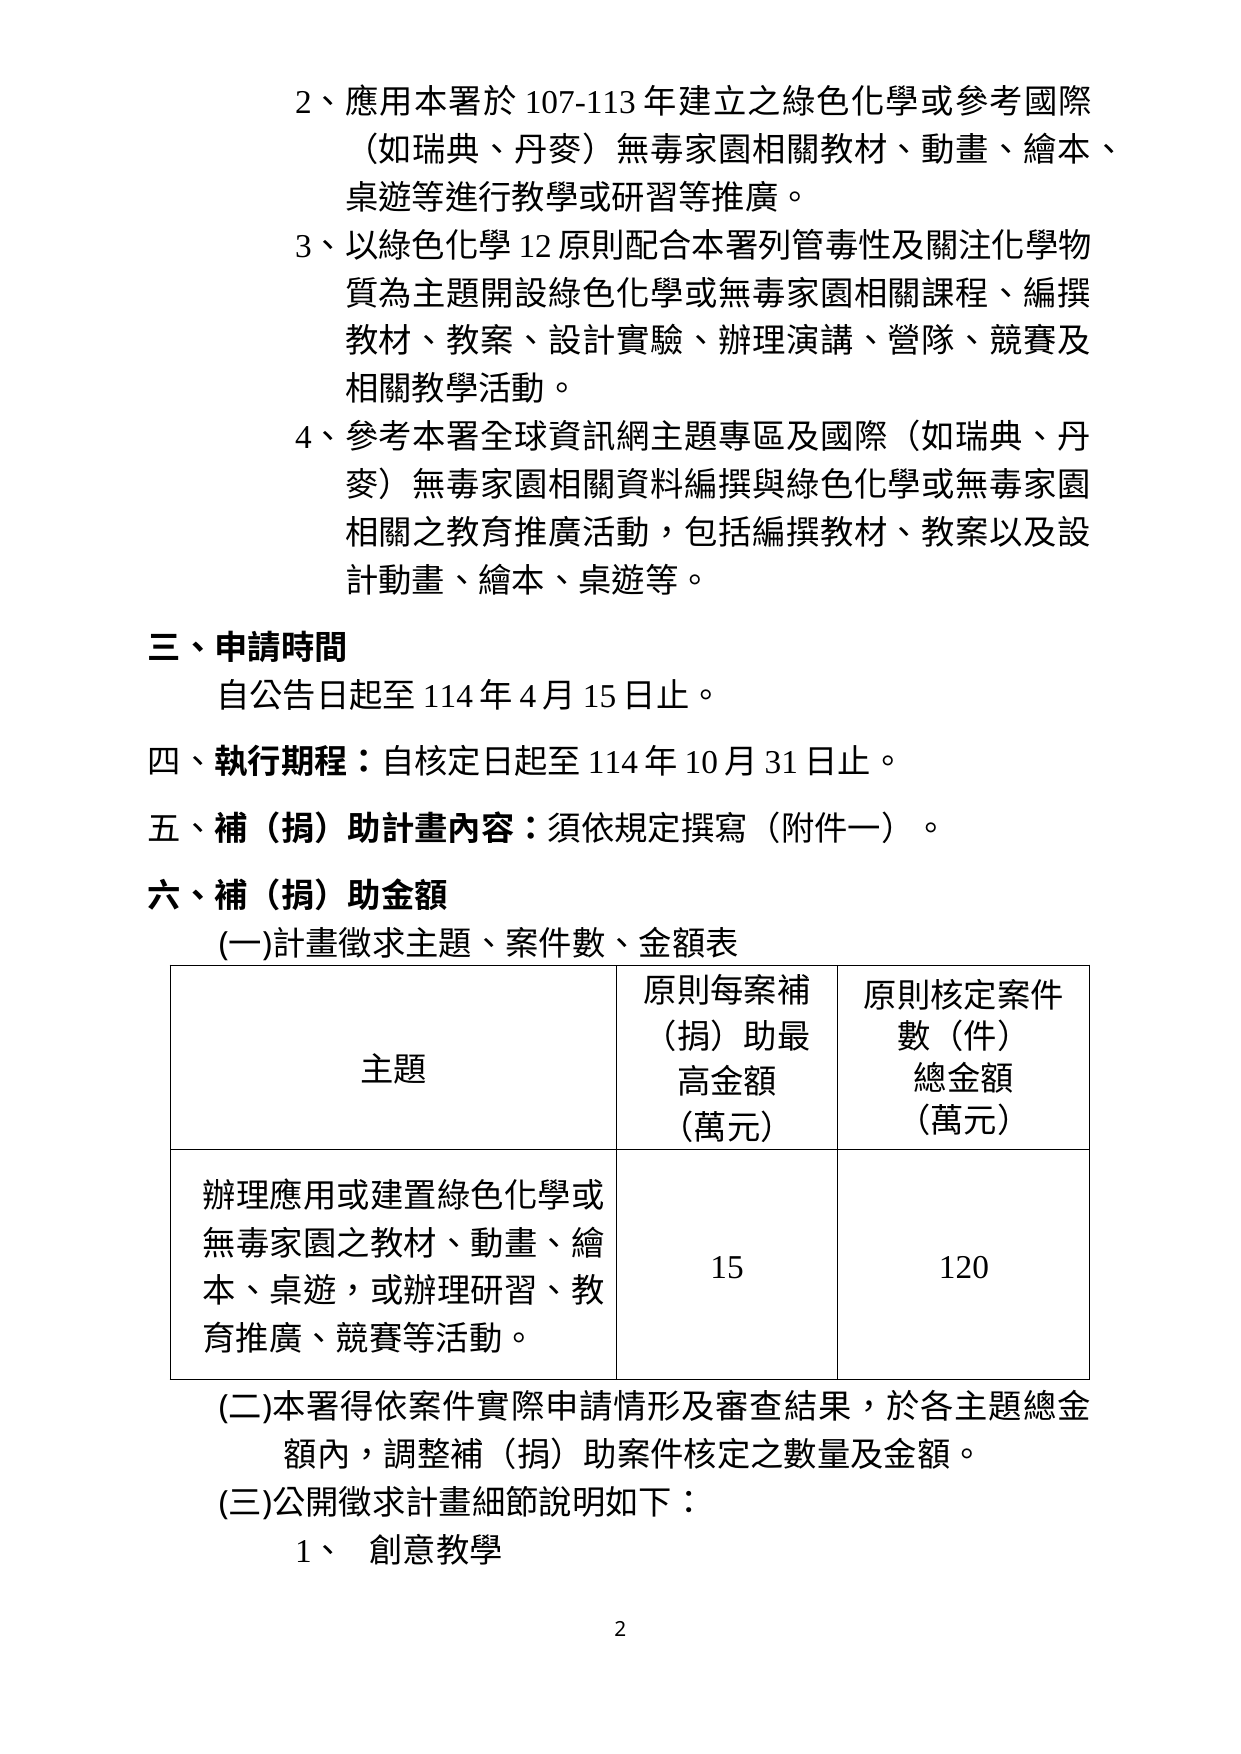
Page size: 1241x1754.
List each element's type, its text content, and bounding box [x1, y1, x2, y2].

list 申請時間 [148, 621, 1092, 669]
list 創意教學 [295, 1524, 1092, 1572]
list 以綠色化學12原則配合本署列管毒性及關注化學物質為主題開設綠色化學或無毒家園相關課程、編撰教材、教案、設計實驗、辦理演講、營隊、競賽及相關教學活動。 [295, 219, 1092, 410]
list 補（捐）助金額 [148, 869, 1092, 917]
list 補（捐）助計畫內容：須依規定撰寫（附件一）。 [148, 802, 1092, 850]
list 自公告日起至114年4月15日止。 [216, 669, 1092, 717]
table_header 主題 [171, 966, 616, 1149]
list 應用本署於107-113年建立之綠色化學或參考國際（如瑞典、丹麥）無毒家園相關教材、動畫、繪本、桌遊等進行教學或研習等推廣。 [295, 75, 1092, 219]
table_cell 120 [838, 1150, 1089, 1379]
table_header 原則每案補（捐）助最高金額 （萬元） [617, 966, 837, 1149]
list 執行期程：自核定日起至114年10月31日止。 [148, 735, 1092, 783]
list 本署得依案件實際申請情形及審查結果，於各主題總金額內，調整補（捐）助案件核定之數量及金額。 [218, 1380, 1092, 1476]
table_cell 辦理應用或建置綠色化學或無毒家園之教材、動畫、繪本、桌遊，或辦理研習、教育推廣、競賽等活動。 [171, 1150, 616, 1379]
list 計畫徵求主題、案件數、金額表 [218, 917, 1092, 964]
list 參考本署全球資訊網主題專區及國際（如瑞典、丹麥）無毒家園相關資料編撰與綠色化學或無毒家園相關之教育推廣活動，包括編撰教材、教案以及設計動畫、繪本、桌遊等。 [295, 410, 1092, 602]
list 公開徵求計畫細節說明如下： [218, 1476, 1092, 1524]
table_cell 15 [617, 1150, 837, 1379]
table_header 原則核定案件數（件） 總金額 （萬元） [838, 966, 1089, 1149]
